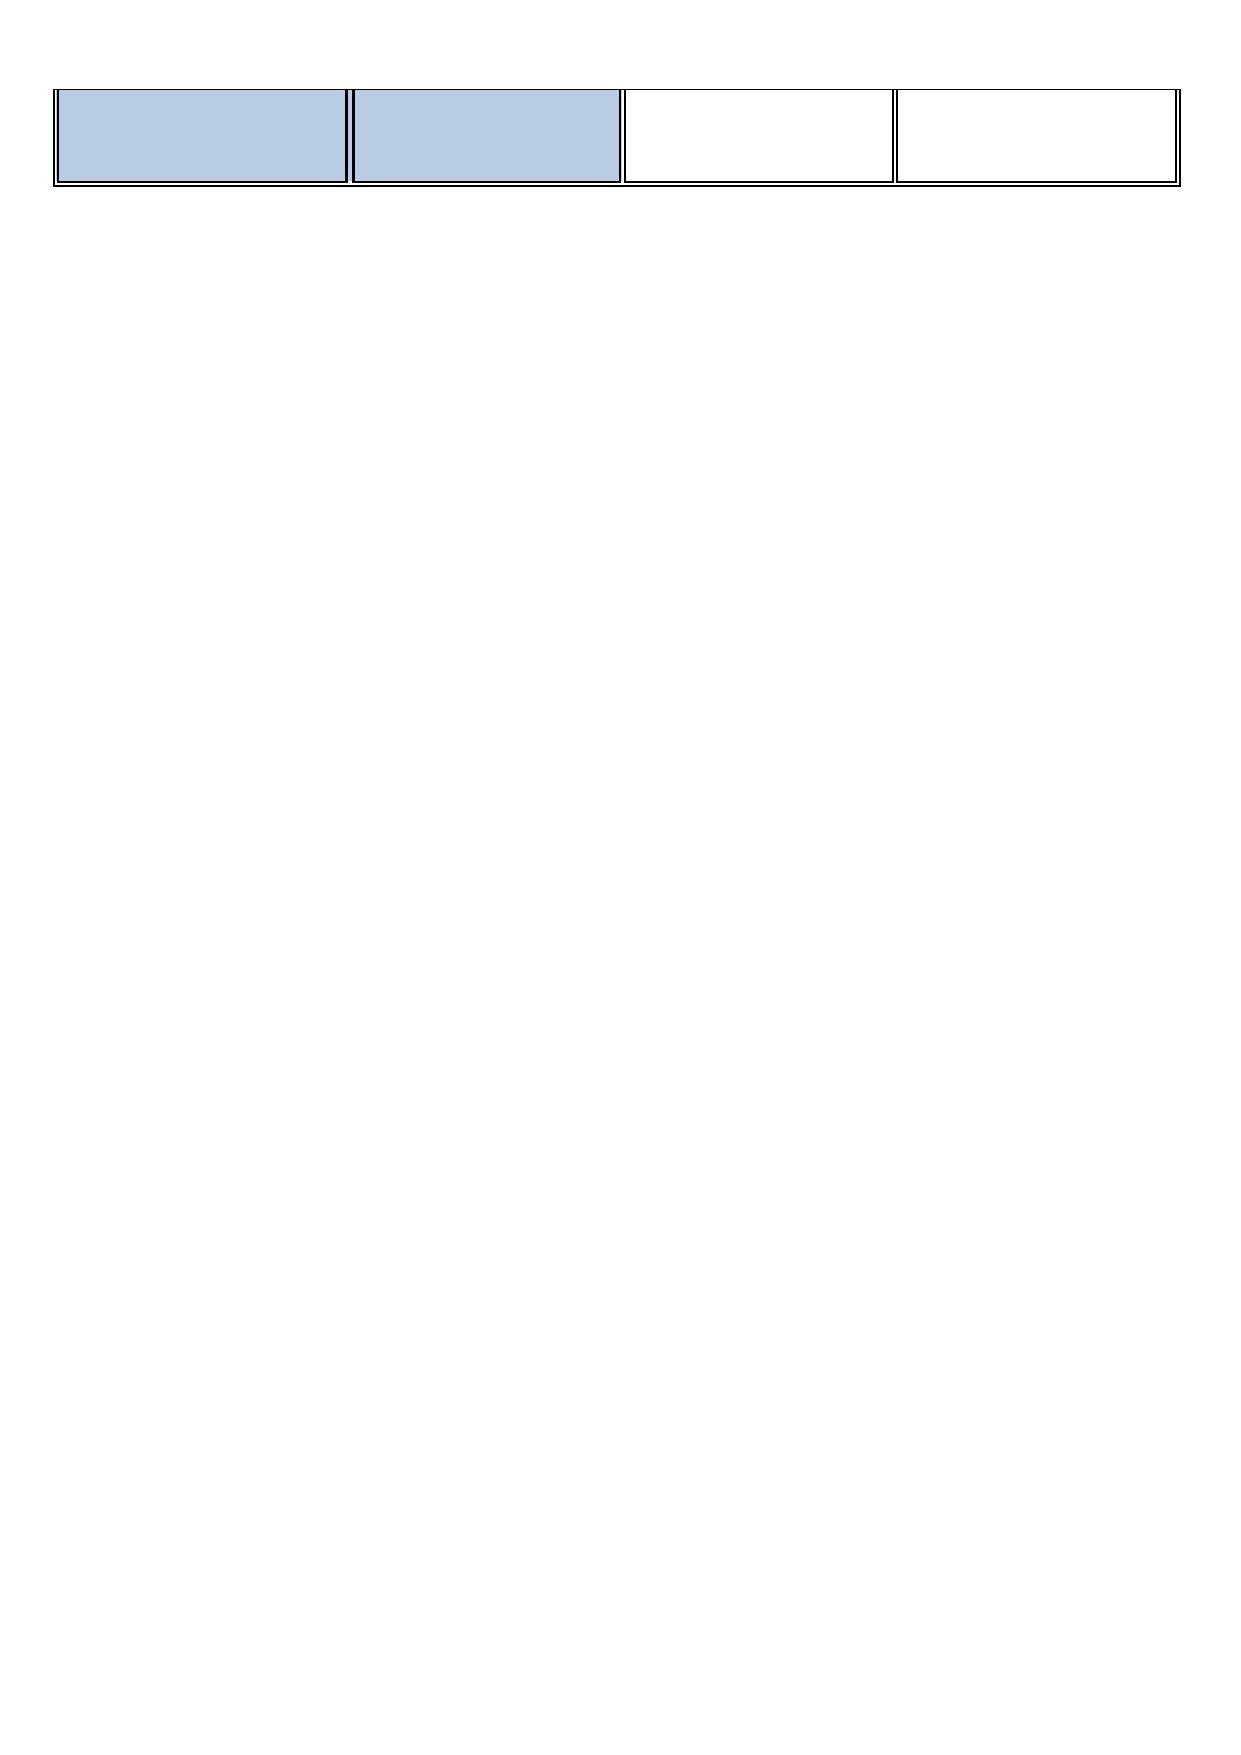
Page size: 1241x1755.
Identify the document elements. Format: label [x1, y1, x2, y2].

table_cell [626, 90, 892, 181]
table_cell [355, 90, 619, 181]
table_cell [898, 90, 1175, 181]
table_cell [59, 90, 345, 181]
